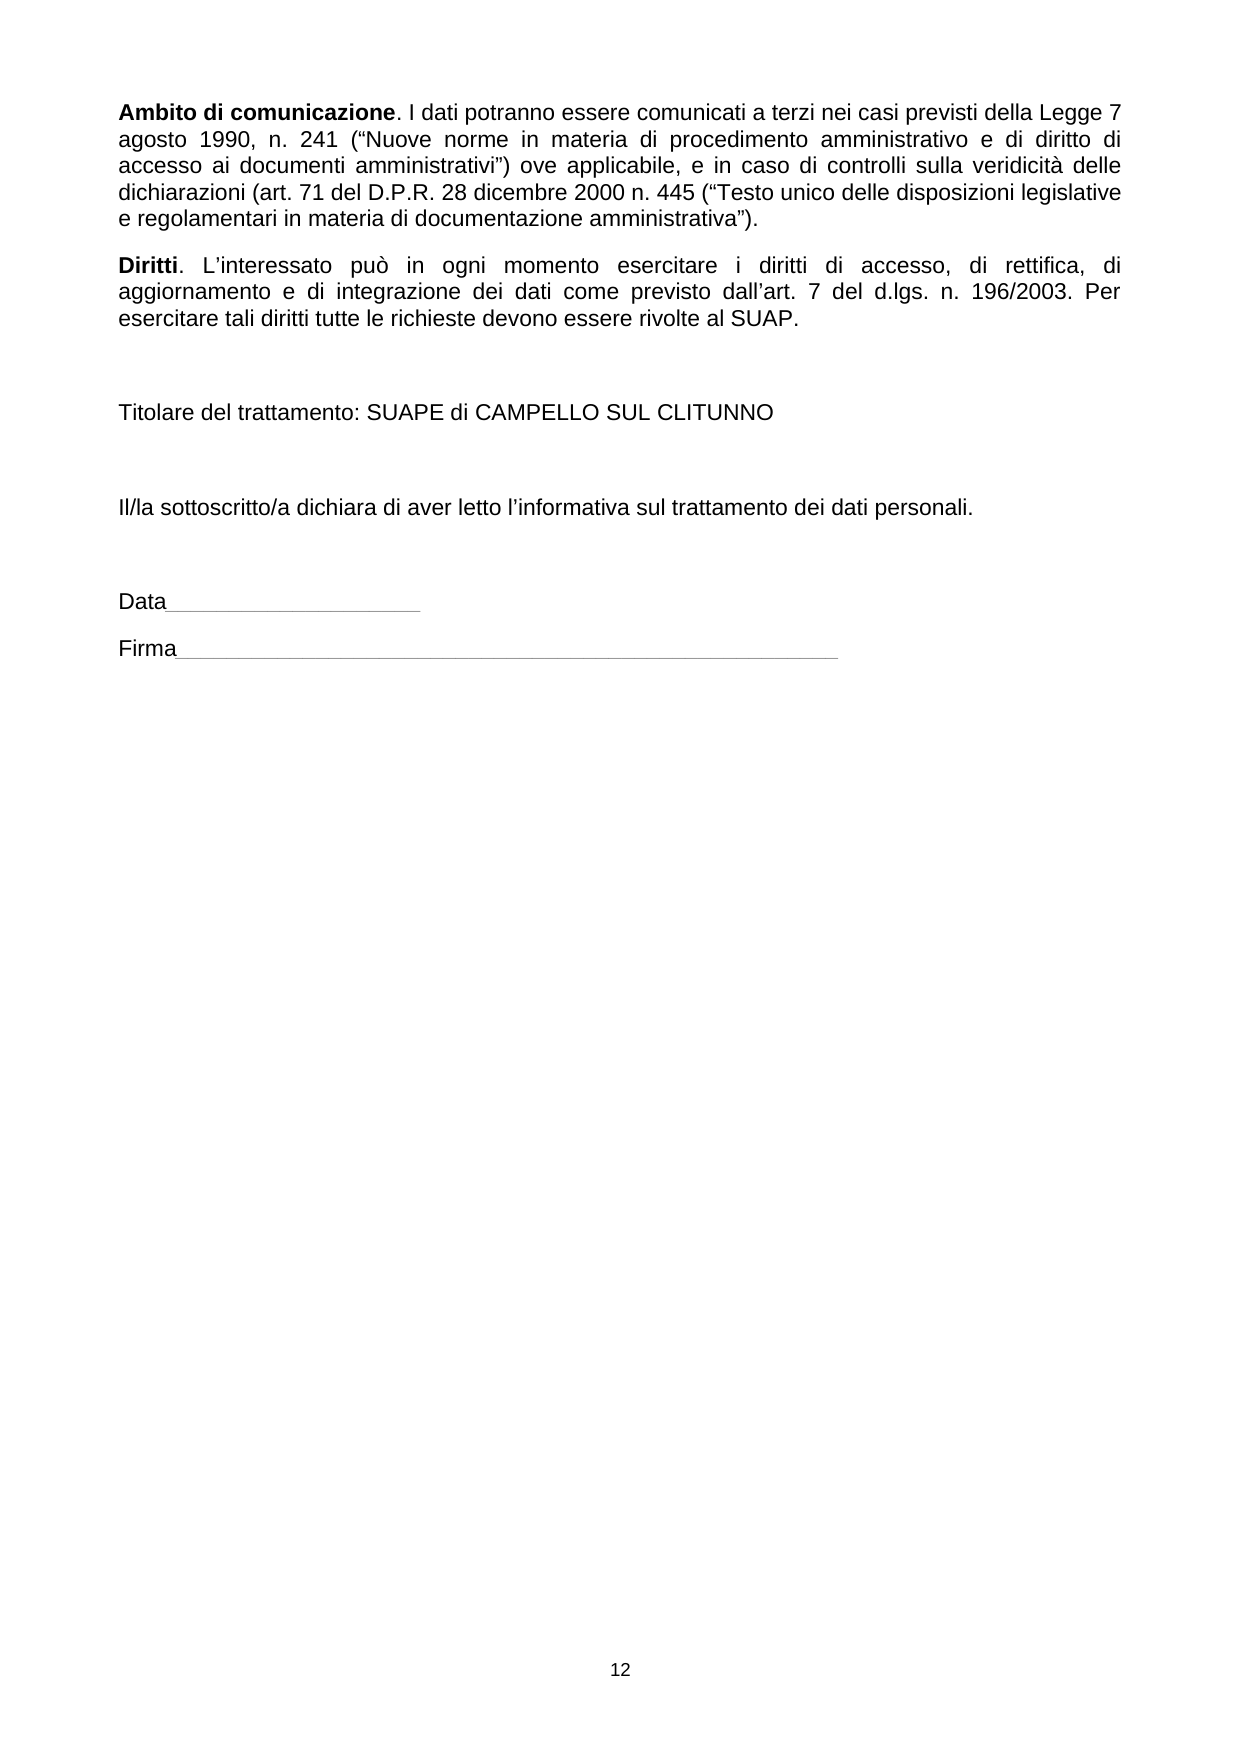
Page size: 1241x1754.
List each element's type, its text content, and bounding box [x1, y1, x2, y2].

text Diritti. L’interessato può in ogni momento esercitare i diritti di accesso, di rettifica, di aggiornamento e di integrazione dei dati come previsto dall’art. 7 del d.lgs. n. 196/2003. Per esercitare tali diritti tutte le richieste devono essere rivolte al SUAP. [118, 252, 1122, 331]
text Ambito di comunicazione. I dati potranno essere comunicati a terzi nei casi previsti della Legge 7 agosto 1990, n. 241 (“Nuove norme in materia di procedimento amministrativo e di diritto di accesso ai documenti amministrativi”) ove applicabile, e in caso di controlli sulla veridicità delle dichiarazioni (art. 71 del D.P.R. 28 dicembre 2000 n. 445 (“Testo unico delle disposizioni legislative e regolamentari in materia di documentazione amministrativa”). [118, 99, 1122, 231]
text Firma____________________________________________________ [118, 635, 1122, 661]
text Data____________________ [118, 588, 1122, 614]
text Il/la sottoscritto/a dichiara di aver letto l’informativa sul trattamento dei dati personali. [118, 493, 1122, 520]
text Titolare del trattamento: SUAPE di CAMPELLO SUL CLITUNNO [118, 399, 1122, 425]
